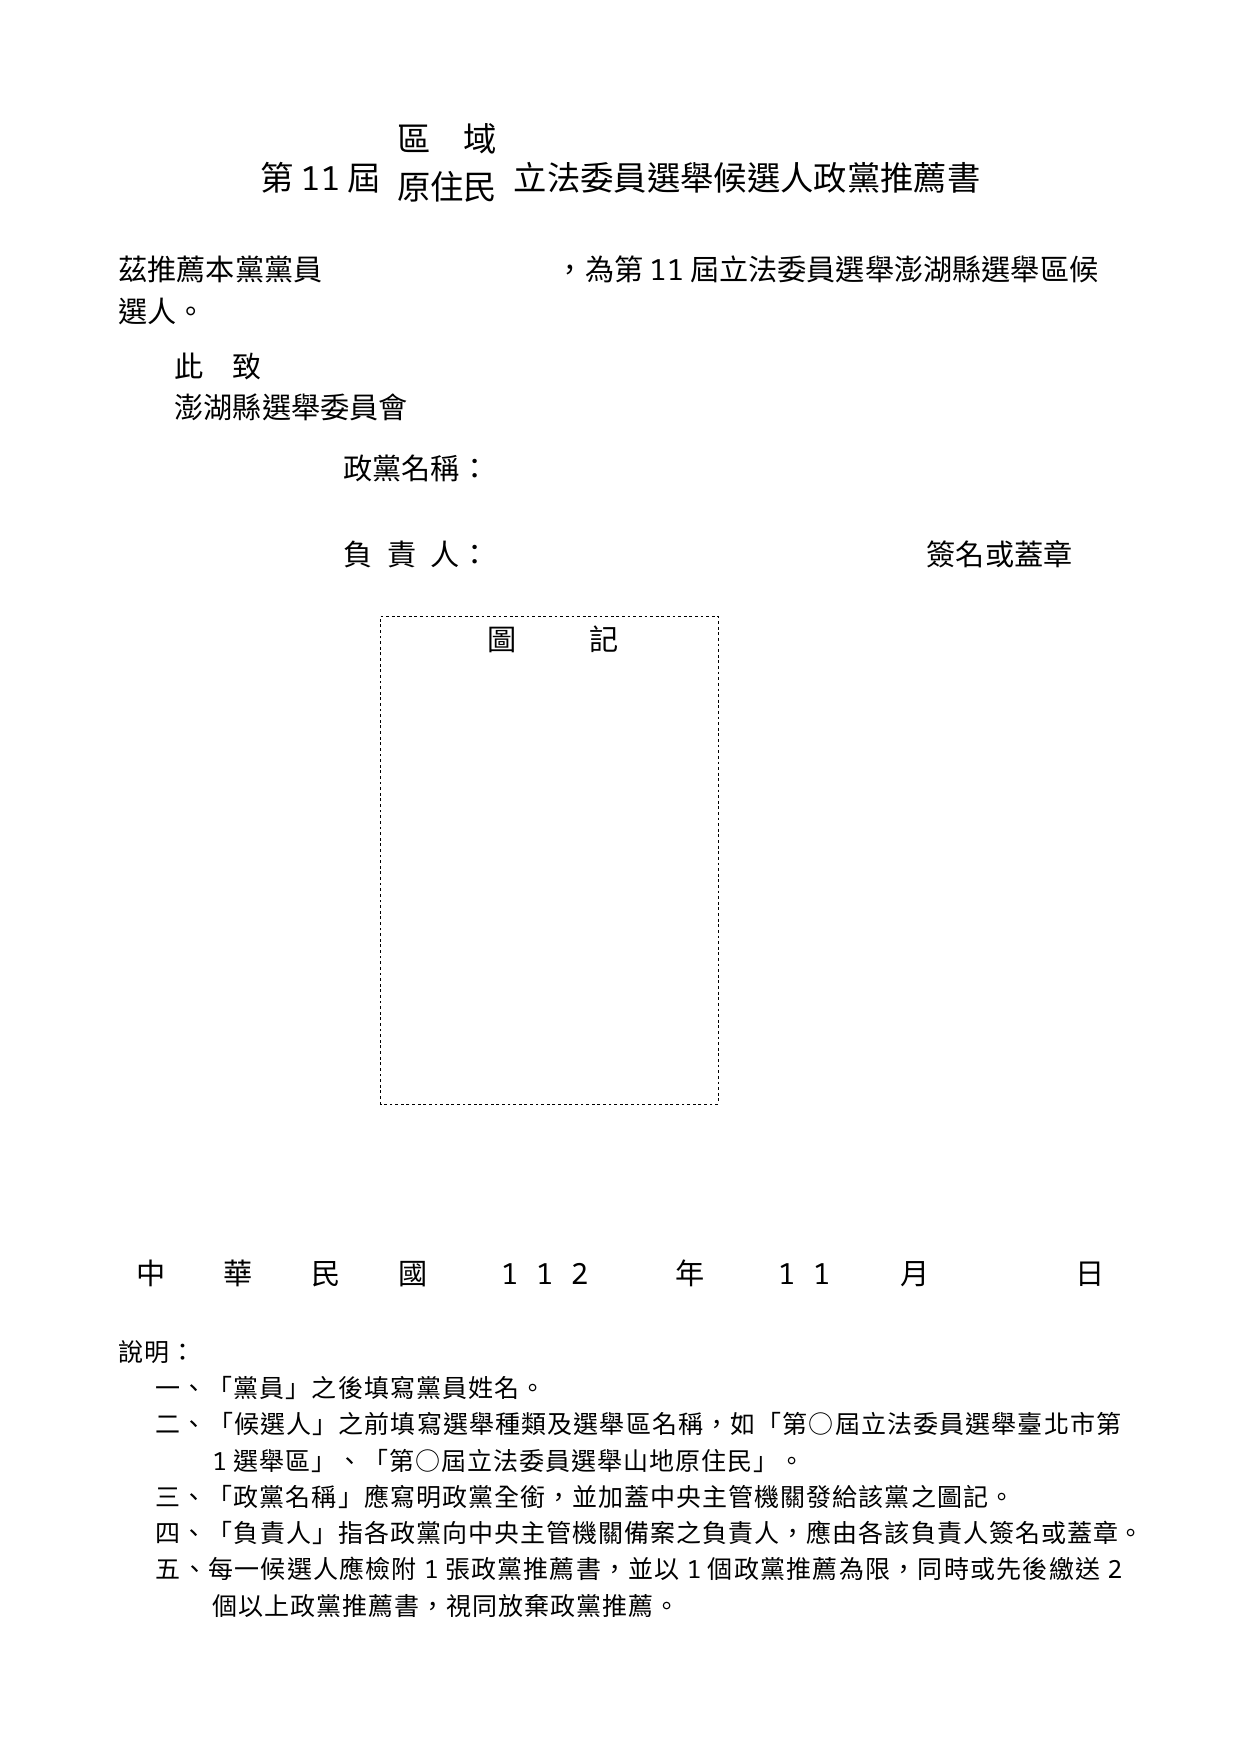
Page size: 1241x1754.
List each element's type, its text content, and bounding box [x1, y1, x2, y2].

text 四、「負責人」指各政黨向中央主管機關備案之負責人，應由各該負責人簽名或蓋章。 [156, 1513, 1122, 1550]
text 中 華 民 國 1 1 2 年 1 1 月 日 [118, 1250, 1122, 1293]
text 政黨名稱： [343, 446, 1122, 488]
text 此 致 [174, 344, 1122, 386]
text 澎湖縣選舉委員會 [174, 386, 1122, 427]
text 二、「候選人」之前填寫選舉種類及選舉區名稱，如「第○屆立法委員選舉臺北市第1選舉區」、「第○屆立法委員選舉山地原住民」。 [156, 1405, 1122, 1477]
text 茲推薦本黨黨員 ，為第11屆立法委員選舉澎湖縣選舉區候選人。 [118, 247, 1122, 331]
text 圖 記 [487, 631, 1122, 656]
text 第11屆 區 域原住民 立法委員選舉候選人政黨推薦書 [118, 113, 1122, 209]
text 三、「政黨名稱」應寫明政黨全銜，並加蓋中央主管機關發給該黨之圖記。 [156, 1477, 1122, 1513]
text 五、每一候選人應檢附1張政黨推薦書，並以1個政黨推薦為限，同時或先後繳送2個以上政黨推薦書，視同放棄政黨推薦。 [156, 1550, 1122, 1622]
text 說明： [118, 1332, 1122, 1368]
text 一、「黨員」之後填寫黨員姓名。 [156, 1368, 1122, 1405]
text 負 責 人： 簽名或蓋章 [343, 532, 1122, 574]
